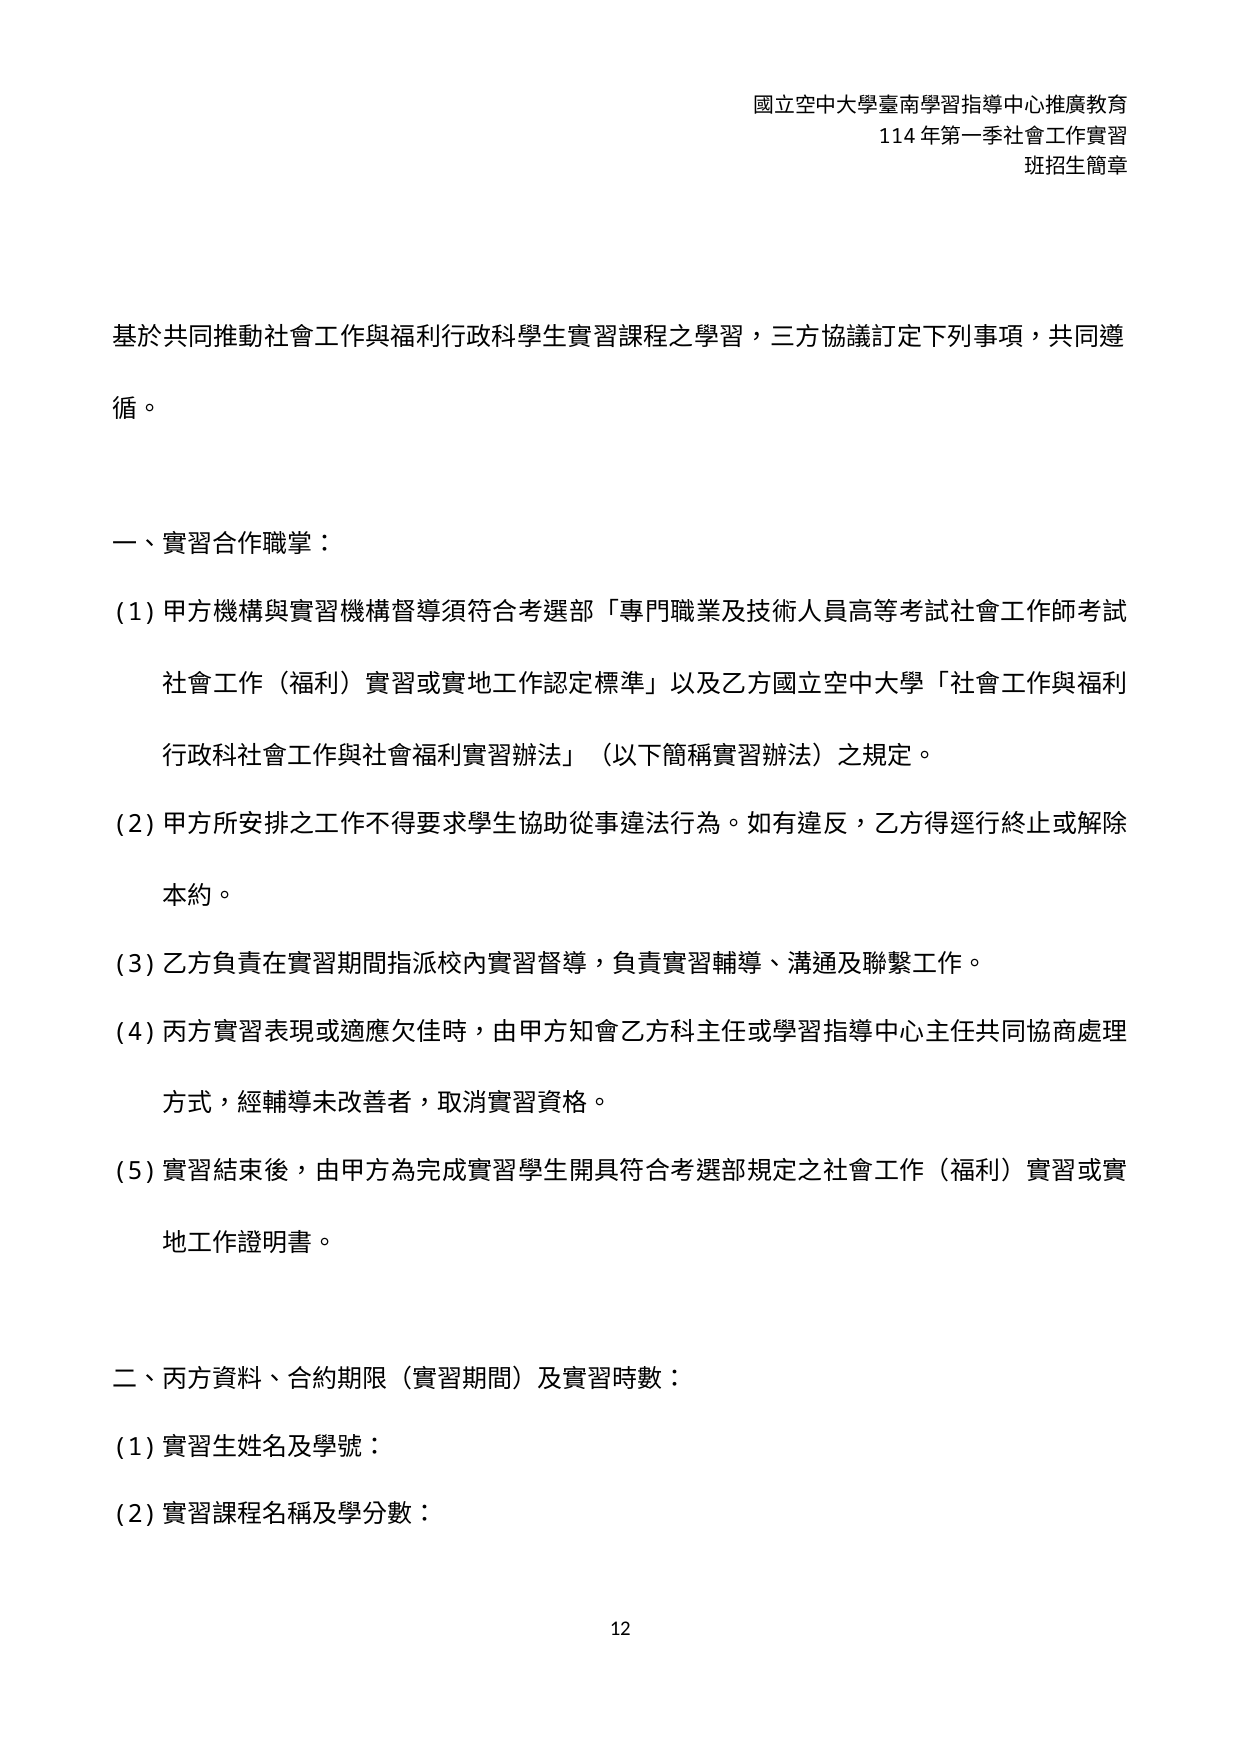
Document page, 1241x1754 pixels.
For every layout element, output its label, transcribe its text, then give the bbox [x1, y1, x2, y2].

list 甲方機構與實習機構督導須符合考選部「專門職業及技術人員高等考試社會工作師考試社會工作（福利）實習或實地工作認定標準」以及乙方國立空中大學「社會工作與福利行政科社會工作與社會福利實習辦法」（以下簡稱實習辦法）之規定。 [112, 568, 1128, 774]
text 二、丙方資料、合約期限（實習期間）及實習時數： [112, 1334, 1128, 1397]
text 基於共同推動社會工作與福利行政科學生實習課程之學習，三方協議訂定下列事項，共同遵循。 [112, 293, 1128, 427]
text 一、實習合作職掌： [112, 500, 1128, 563]
list 甲方所安排之工作不得要求學生協助從事違法行為。如有違反，乙方得逕行終止或解除本約。 [112, 780, 1128, 914]
list 實習生姓名及學號： [112, 1402, 1128, 1465]
list 實習結束後，由甲方為完成實習學生開具符合考選部規定之社會工作（福利）實習或實地工作證明書。 [112, 1127, 1128, 1262]
list 實習課程名稱及學分數： [112, 1470, 1128, 1533]
list 乙方負責在實習期間指派校內實習督導，負責實習輔導、溝通及聯繫工作。 [112, 919, 1128, 982]
list 丙方實習表現或適應欠佳時，由甲方知會乙方科主任或學習指導中心主任共同協商處理方式，經輔導未改善者，取消實習資格。 [112, 987, 1128, 1122]
